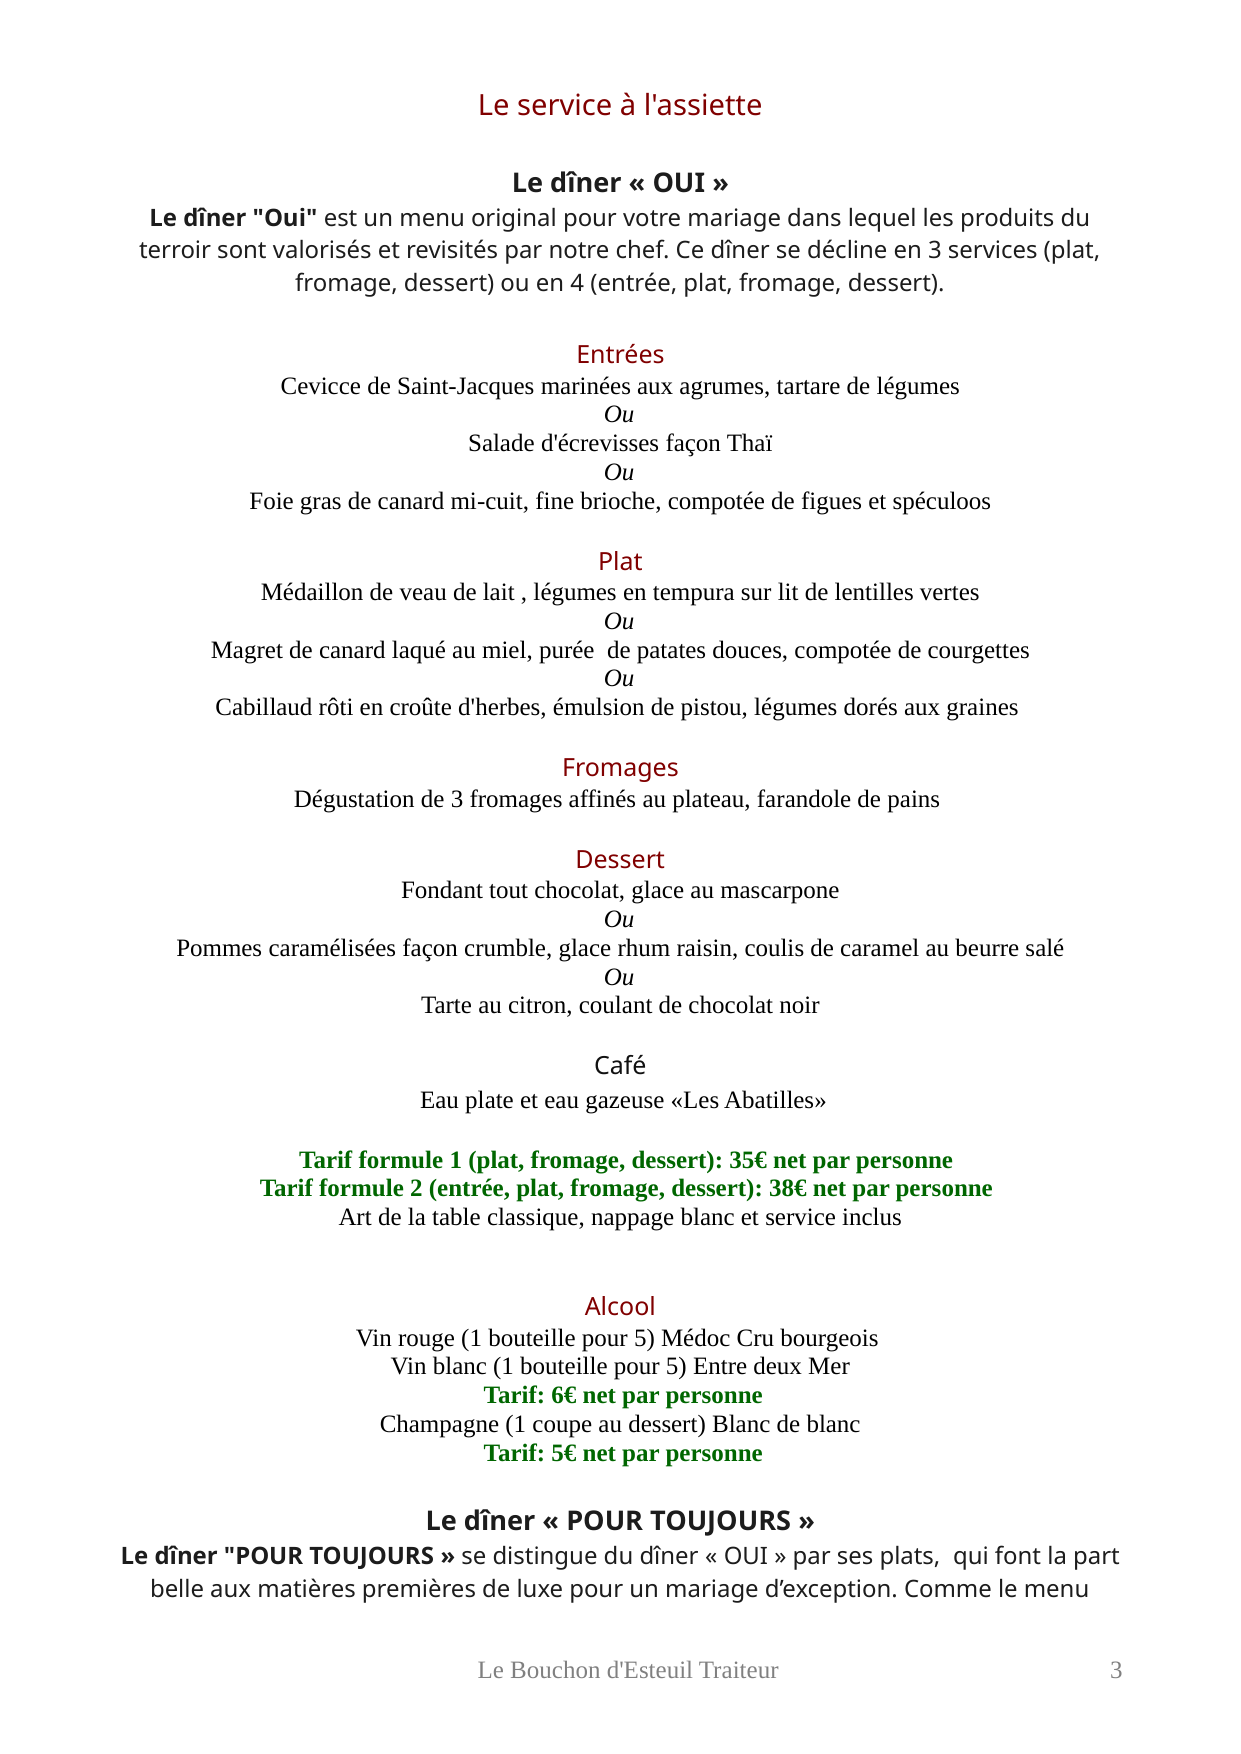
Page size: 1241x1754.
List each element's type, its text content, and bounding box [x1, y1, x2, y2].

text Le dîner "POUR TOUJOURS » se distingue du dîner « OUI » par ses plats, qui font la part belle aux matières premières de luxe pour un mariage d’exception. Comme le menu [118, 1539, 1122, 1604]
table_header Le service à l'assiette Le dîner « OUI » Le dîner "Oui" est un menu original pour votre mariage dans lequel les produits du terroir sont valorisés et revisités par notre chef. Ce dîner se décline en 3 services (plat, fromage, dessert) ou en 4 (entrée, plat, fromage, dessert). [118, 81, 1122, 334]
text Le dîner « POUR TOUJOURS » [118, 1502, 1122, 1539]
table_cell Entrées Cevicce de Saint-Jacques marinées aux agrumes, tartare de légumes Ou Salade d'écrevisses façon Thaï Ou Foie gras de canard mi-cuit, fine brioche, compotée de figues et spéculoos Plat Médaillon de veau de lait , légumes en tempura sur lit de lentilles vertes Ou Magret de canard laqué au miel, purée de patates douces, compotée de courgettes Ou Cabillaud rôti en croûte d'herbes, émulsion de pistou, légumes dorés aux graines Fromages Dégustation de 3 fromages affinés au plateau, farandole de pains Dessert Fondant tout chocolat, glace au mascarpone Ou Pommes caramélisées façon crumble, glace rhum raisin, coulis de caramel au beurre salé Ou Tarte au citron, coulant de chocolat noir Café Eau plate et eau gazeuse «Les Abatilles» Tarif formule 1 (plat, fromage, dessert): 35€ net par personne Tarif formule 2 (entrée, plat, fromage, dessert): 38€ net par personne Art de la table classique, nappage blanc et service inclus Alcool Vin rouge (1 bouteille pour 5) Médoc Cru bourgeois Vin blanc (1 bouteille pour 5) Entre deux Mer Tarif: 6€ net par personne Champagne (1 coupe au dessert) Blanc de blanc Tarif: 5€ net par personne [118, 334, 1122, 1469]
